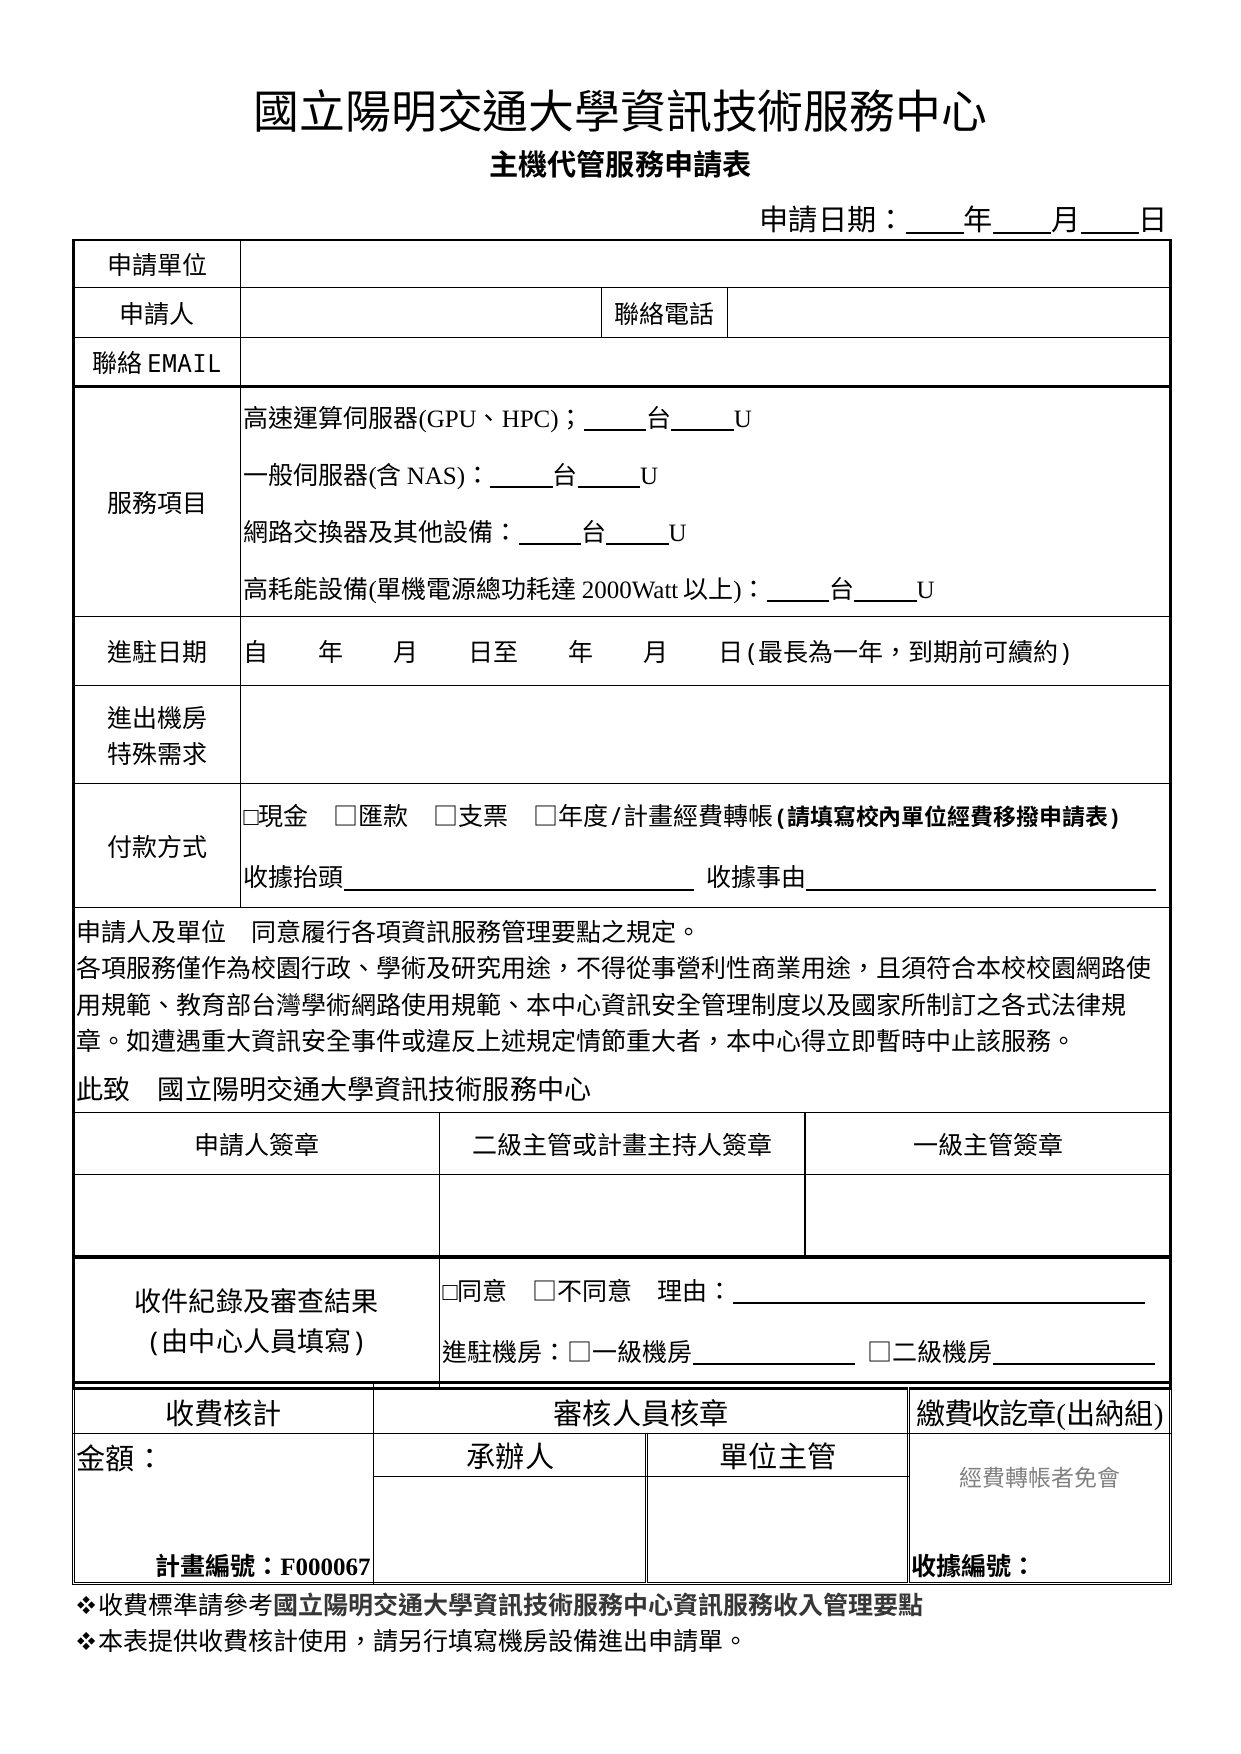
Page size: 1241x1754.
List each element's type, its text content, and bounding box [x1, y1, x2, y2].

table_cell 申請人簽章 [75, 1113, 439, 1174]
table_cell 審核人員核章 [440, 1384, 909, 1433]
table_cell 付款方式 [75, 784, 240, 907]
text 主機代管服務申請表 [75, 141, 1165, 184]
table_cell 金額： 計畫編號：F000067 [75, 1434, 373, 1582]
table_cell 服務項目 [75, 388, 240, 616]
table_cell [440, 1175, 804, 1255]
table_cell 聯絡電話 [602, 288, 727, 337]
table_cell 進駐日期 [75, 617, 240, 684]
table_cell 單位主管 [648, 1434, 907, 1476]
table_cell 申請人 [75, 288, 240, 337]
table_header [241, 241, 1169, 287]
table_cell 經費轉帳者免會 收據編號： [910, 1434, 1169, 1582]
table_header 申請單位 [75, 241, 240, 287]
table_cell 收件紀錄及審查結果 (由中心人員填寫) [75, 1259, 439, 1381]
table_cell □同意 □不同意 理由： 進駐機房：□一級機房 □二級機房 [440, 1259, 1169, 1381]
table_cell 進出機房 特殊需求 [75, 686, 240, 783]
table_cell 二級主管或計畫主持人簽章 [440, 1113, 804, 1174]
table_cell [241, 686, 1169, 783]
table_cell □現金 □匯款 □支票 □年度/計畫經費轉帳(請填寫校內單位經費移撥申請表) 收據抬頭 收據事由 [241, 784, 1169, 907]
text 收費標準請參考國立陽明交通大學資訊技術服務中心資訊服務收入管理要點 [75, 1585, 1165, 1622]
table_cell 審核人員核章 [374, 1390, 907, 1433]
table_cell [728, 288, 1169, 337]
text 本表提供收費核計使用，請另行填寫機房設備進出申請單。 [75, 1622, 1165, 1658]
table_cell 承辦人 [374, 1434, 645, 1476]
table_cell [241, 338, 1169, 384]
table_cell 自 年 月 日至 年 月 日(最長為一年，到期前可續約) [241, 617, 1169, 684]
table_cell 繳費收訖章(出納組) [910, 1390, 1169, 1433]
table_cell [75, 1175, 439, 1255]
table_cell [806, 1175, 1169, 1255]
table_cell 申請人及單位 同意履行各項資訊服務管理要點之規定。 各項服務僅作為校園行政、學術及研究用途，不得從事營利性商業用途，且須符合本校校園網路使用規範、教育部台灣學術網路使用規範、本中心資訊安全管理制度以及國家所制訂之各式法律規章。如遭遇重大資訊安全事件或違反上述規定情節重大者，本中心得立即暫時中止該服務。 此致 國立陽明交通大學資訊技術服務中心 [75, 908, 1169, 1112]
text 申請日期： 年 月 日 [75, 196, 1168, 238]
text 國立陽明交通大學資訊技術服務中心 [75, 75, 1165, 141]
table_cell [374, 1477, 645, 1582]
table_cell 聯絡EMAIL [75, 338, 240, 384]
table_cell [648, 1477, 907, 1582]
table_cell [241, 288, 601, 337]
table_cell 一級主管簽章 [806, 1113, 1169, 1174]
table_cell 高速運算伺服器(GPU、HPC)； 台 U 一般伺服器(含NAS)： 台 U 網路交換器及其他設備： 台 U 高耗能設備(單機電源總功耗達2000Watt以上)： 台 U [241, 388, 1169, 616]
table_cell 收費核計 [75, 1390, 373, 1433]
